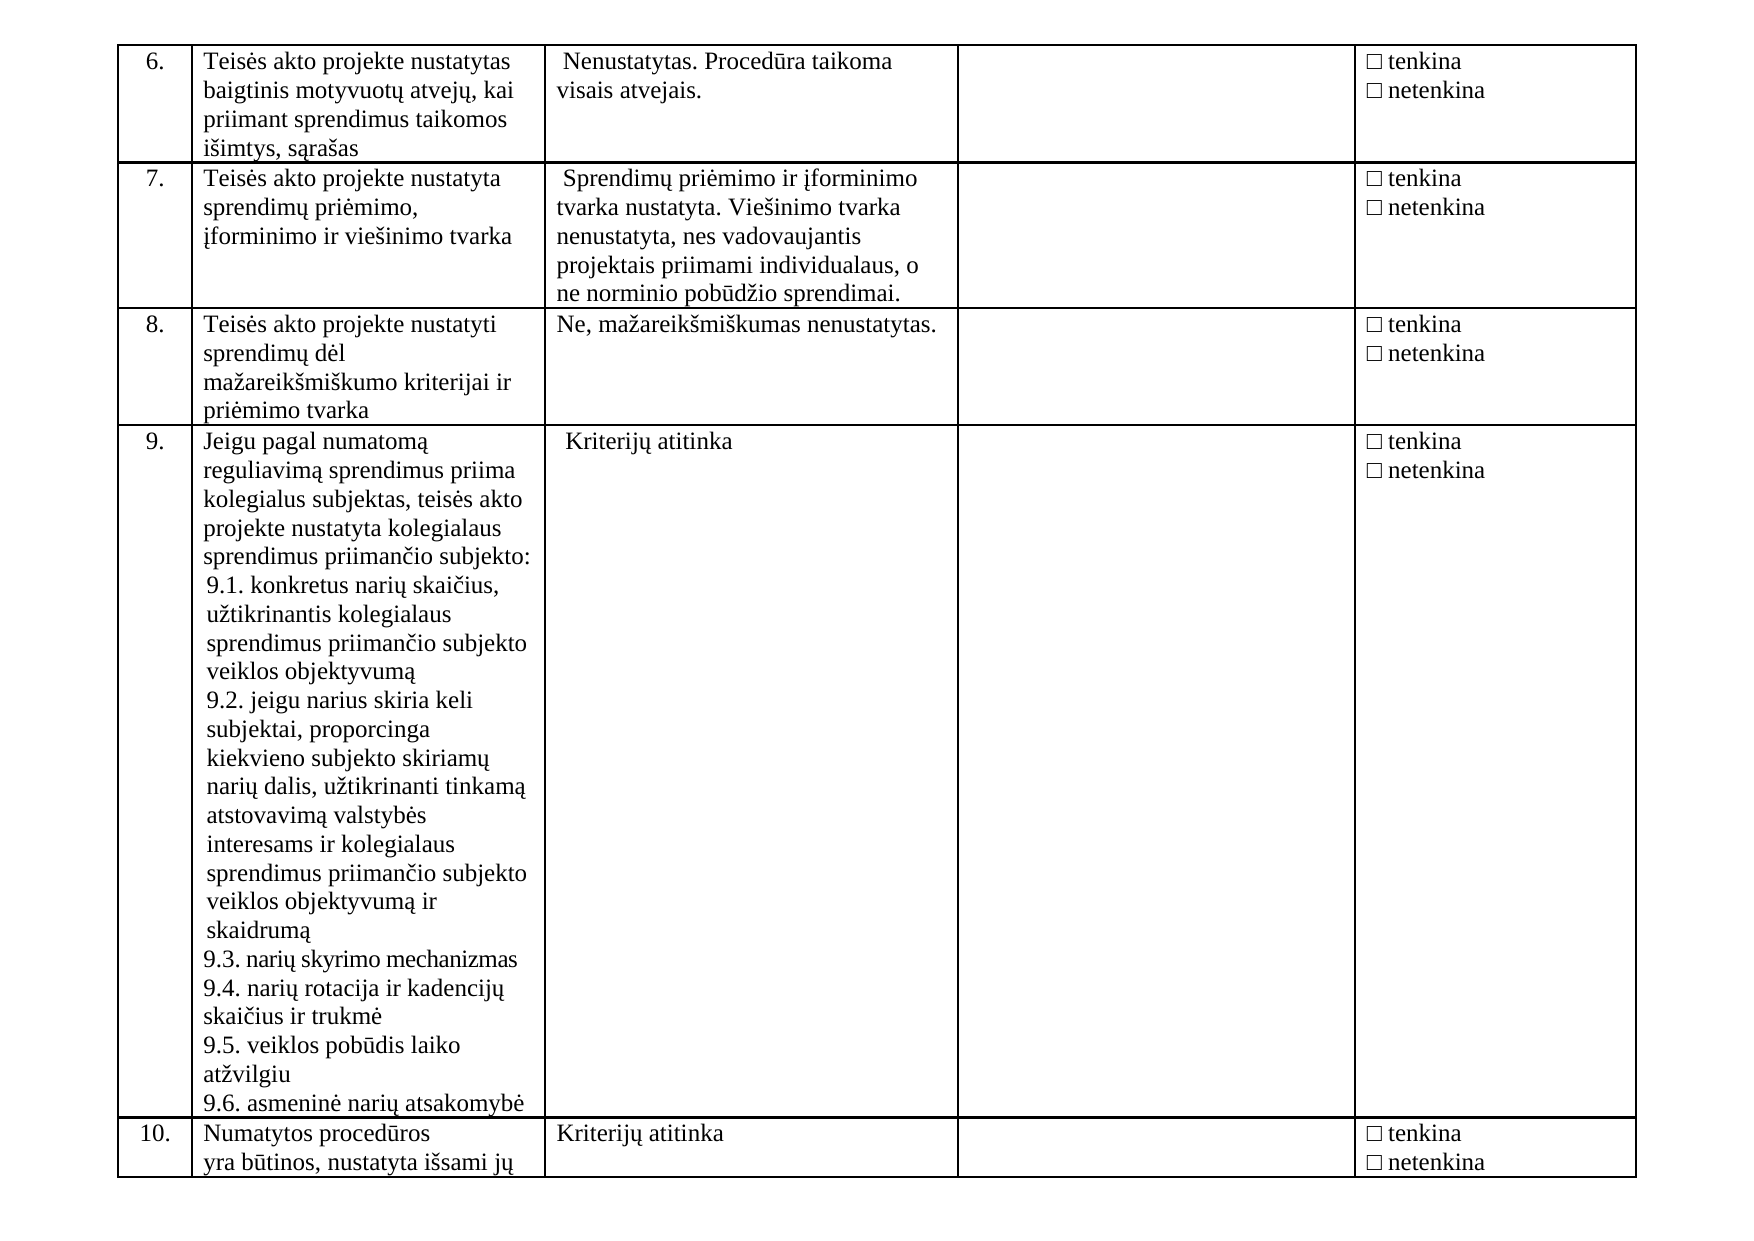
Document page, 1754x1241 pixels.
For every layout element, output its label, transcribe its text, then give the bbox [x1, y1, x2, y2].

table_cell [1637, 424, 1727, 1116]
table_cell Numatytos procedūros yra būtinos, nustatyta išsami jų [193, 1119, 544, 1176]
table_cell [1637, 1116, 1727, 1176]
table_cell □ tenkina □ netenkina [1356, 164, 1635, 307]
table_cell □ tenkina □ netenkina [1356, 46, 1635, 161]
table_cell Teisės akto projekte nustatyti sprendimų dėl mažareikšmiškumo kriterijai ir priėmimo tvarka [193, 309, 544, 424]
table_cell Teisės akto projekte nustatyta sprendimų priėmimo, įforminimo ir viešinimo tvarka [193, 164, 544, 307]
table_cell Sprendimų priėmimo ir įforminimo tvarka nustatyta. Viešinimo tvarka nenustatyta, nes vadovaujantis projektais priimami individualaus, o ne norminio pobūdžio sprendimai. [546, 164, 957, 307]
table_cell □ tenkina □ netenkina [1356, 309, 1635, 424]
table_cell Jeigu pagal numatomą reguliavimą sprendimus priima kolegialus subjektas, teisės akto projekte nustatyta kolegialaus sprendimus priimančio subjekto: 9.1. konkretus narių skaičius, užtikrinantis kolegialaus sprendimus priimančio subjekto veiklos objektyvumą 9.2. jeigu narius skiria keli subjektai, proporcinga kiekvieno subjekto skiriamų narių dalis, užtikrinanti tinkamą atstovavimą valstybės interesams ir kolegialaus sprendimus priimančio subjekto veiklos objektyvumą ir skaidrumą 9.3. narių skyrimo mechanizmas 9.4. narių rotacija ir kadencijų skaičius ir trukmė 9.5. veiklos pobūdis laiko atžvilgiu 9.6. asmeninė narių atsakomybė [193, 426, 544, 1116]
table_cell [1637, 44, 1727, 161]
table_cell [1637, 307, 1727, 424]
table_cell 7. [119, 164, 191, 307]
table_cell 6. [119, 46, 191, 161]
table_cell 10. [119, 1119, 191, 1176]
table_cell [959, 46, 1354, 161]
table_cell Nenustatytas. Procedūra taikoma visais atvejais. [546, 46, 957, 161]
table_cell [959, 426, 1354, 1116]
table_cell Teisės akto projekte nustatytas baigtinis motyvuotų atvejų, kai priimant sprendimus taikomos išimtys, sąrašas [193, 46, 544, 161]
table_cell [959, 164, 1354, 307]
table_cell Ne, mažareikšmiškumas nenustatytas. [546, 309, 957, 424]
table_cell 8. [119, 309, 191, 424]
table_cell [959, 309, 1354, 424]
table_cell [1637, 161, 1727, 307]
table_cell [959, 1119, 1354, 1176]
table_cell Kriterijų atitinka [546, 426, 957, 1116]
table_cell □ tenkina □ netenkina [1356, 1119, 1635, 1176]
table_cell 9. [119, 426, 191, 1116]
table_cell □ tenkina □ netenkina [1356, 426, 1635, 1116]
table_cell Kriterijų atitinka [546, 1119, 957, 1176]
